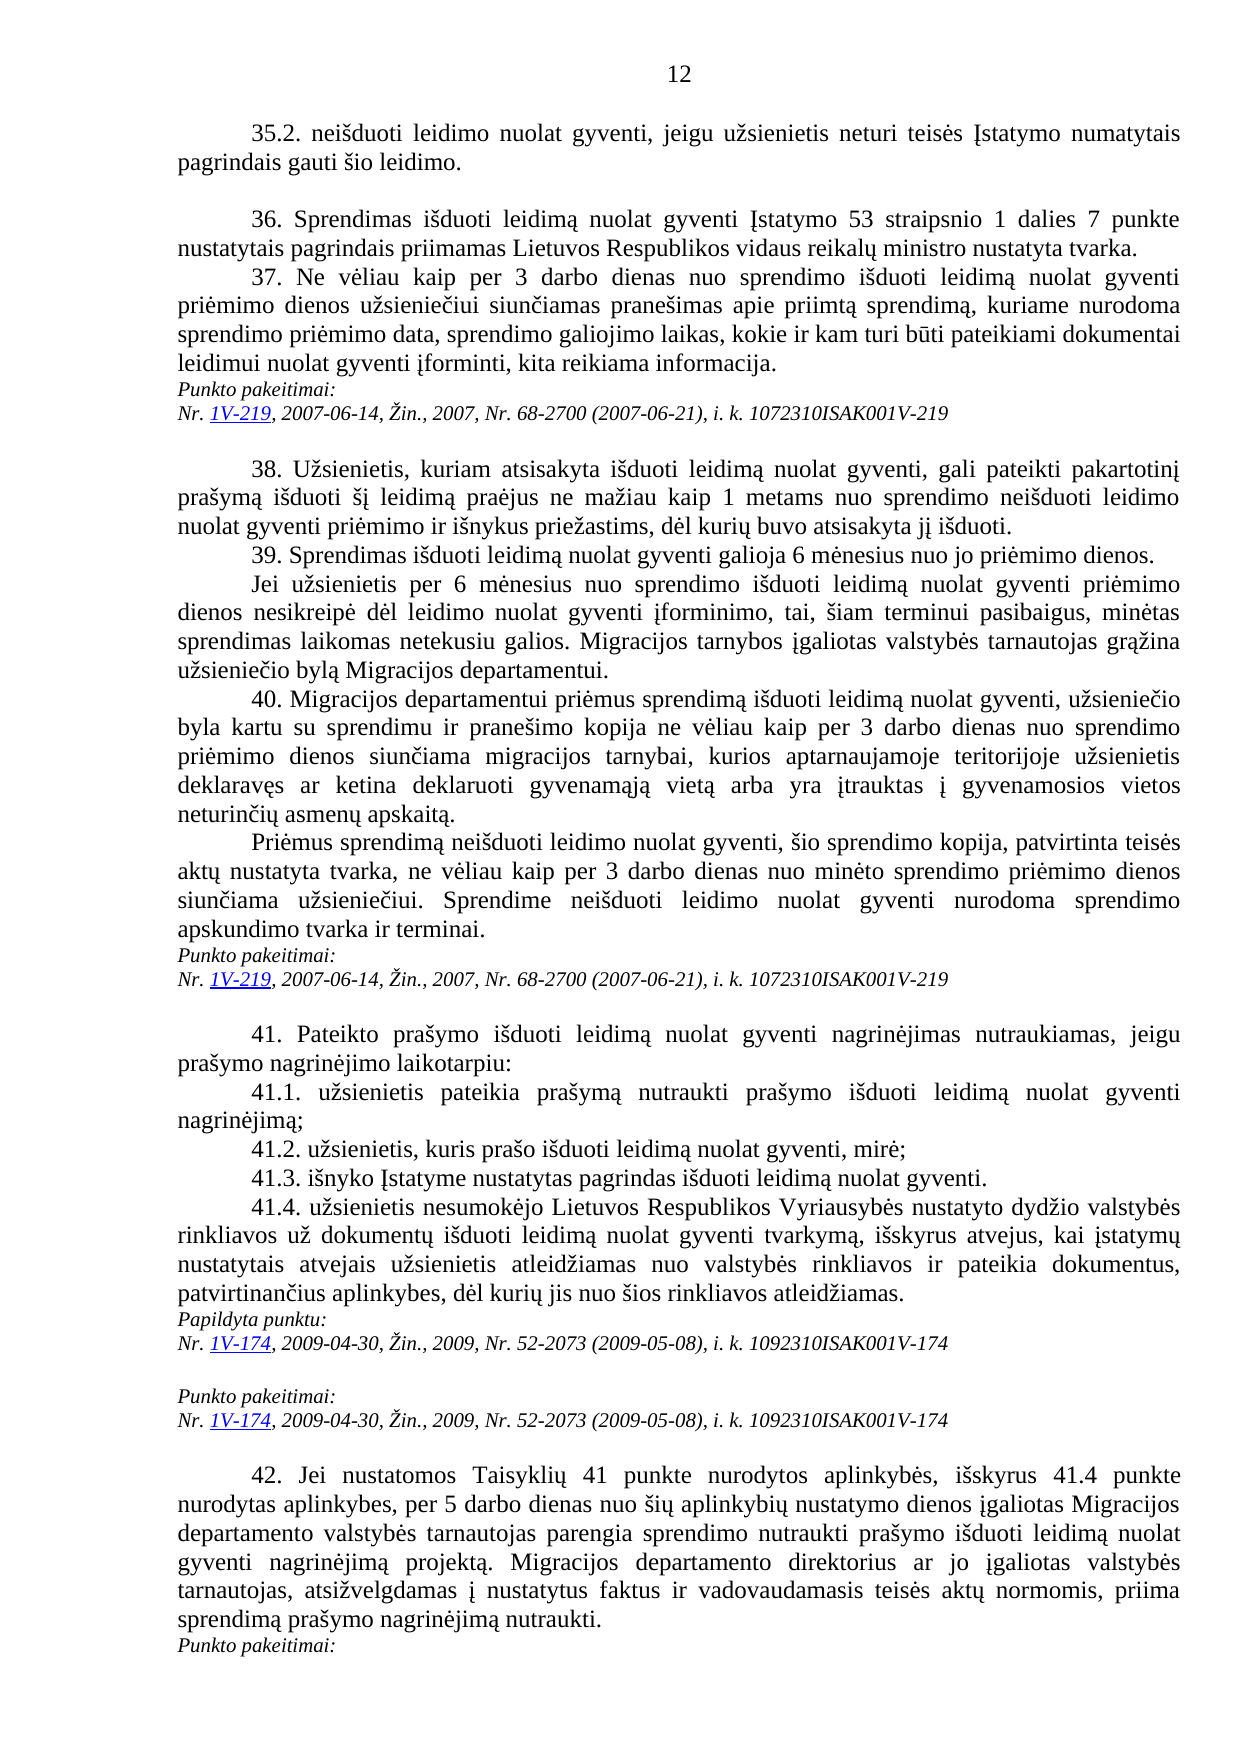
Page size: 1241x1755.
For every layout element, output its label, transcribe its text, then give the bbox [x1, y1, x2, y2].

text 41.2. užsienietis, kuris prašo išduoti leidimą nuolat gyventi, mirė; [177, 1134, 1181, 1163]
text 42. Jei nustatomos Taisyklių 41 punkte nurodytos aplinkybės, išskyrus 41.4 punkte nurodytas aplinkybes, per 5 darbo dienas nuo šių aplinkybių nustatymo dienos įgaliotas Migracijos departamento valstybės tarnautojas parengia sprendimo nutraukti prašymo išduoti leidimą nuolat gyventi nagrinėjimą projektą. Migracijos departamento direktorius ar jo įgaliotas valstybės tarnautojas, atsižvelgdamas į nustatytus faktus ir vadovaudamasis teisės aktų normomis, priima sprendimą prašymo nagrinėjimą nutraukti. [177, 1461, 1181, 1633]
text Nr. 1V-219, 2007-06-14, Žin., 2007, Nr. 68-2700 (2007-06-21), i. k. 1072310ISAK001V-219 [177, 401, 1181, 425]
text Jei užsienietis per 6 mėnesius nuo sprendimo išduoti leidimą nuolat gyventi priėmimo dienos nesikreipė dėl leidimo nuolat gyventi įforminimo, tai, šiam terminui pasibaigus, minėtas sprendimas laikomas netekusiu galios. Migracijos tarnybos įgaliotas valstybės tarnautojas grąžina užsieniečio bylą Migracijos departamentui. [177, 569, 1181, 684]
text Punkto pakeitimai: [177, 942, 1181, 967]
text 36. Sprendimas išduoti leidimą nuolat gyventi Įstatymo 53 straipsnio 1 dalies 7 punkte nustatytais pagrindais priimamas Lietuvos Respublikos vidaus reikalų ministro nustatyta tvarka. [177, 204, 1181, 262]
text 41.4. užsienietis nesumokėjo Lietuvos Respublikos Vyriausybės nustatyto dydžio valstybės rinkliavos už dokumentų išduoti leidimą nuolat gyventi tvarkymą, išskyrus atvejus, kai įstatymų nustatytais atvejais užsienietis atleidžiamas nuo valstybės rinkliavos ir pateikia dokumentus, patvirtinančius aplinkybes, dėl kurių jis nuo šios rinkliavos atleidžiamas. [177, 1192, 1181, 1307]
text 37. Ne vėliau kaip per 3 darbo dienas nuo sprendimo išduoti leidimą nuolat gyventi priėmimo dienos užsieniečiui siunčiamas pranešimas apie priimtą sprendimą, kuriame nurodoma sprendimo priėmimo data, sprendimo galiojimo laikas, kokie ir kam turi būti pateikiami dokumentai leidimui nuolat gyventi įforminti, kita reikiama informacija. [177, 262, 1181, 377]
text Papildyta punktu: [177, 1307, 1181, 1331]
text 40. Migracijos departamentui priėmus sprendimą išduoti leidimą nuolat gyventi, užsieniečio byla kartu su sprendimu ir pranešimo kopija ne vėliau kaip per 3 darbo dienas nuo sprendimo priėmimo dienos siunčiama migracijos tarnybai, kurios aptarnaujamoje teritorijoje užsienietis deklaravęs ar ketina deklaruoti gyvenamąją vietą arba yra įtrauktas į gyvenamosios vietos neturinčių asmenų apskaitą. [177, 684, 1181, 827]
text 41.3. išnyko Įstatyme nustatytas pagrindas išduoti leidimą nuolat gyventi. [177, 1163, 1181, 1192]
text Punkto pakeitimai: [177, 1633, 1181, 1657]
text Punkto pakeitimai: [177, 377, 1181, 401]
text 41. Pateikto prašymo išduoti leidimą nuolat gyventi nagrinėjimas nutraukiamas, jeigu prašymo nagrinėjimo laikotarpiu: [177, 1019, 1181, 1077]
text Nr. 1V-174, 2009-04-30, Žin., 2009, Nr. 52-2073 (2009-05-08), i. k. 1092310ISAK001V-174 [177, 1331, 1181, 1355]
text 35.2. neišduoti leidimo nuolat gyventi, jeigu užsienietis neturi teisės Įstatymo numatytais pagrindais gauti šio leidimo. [177, 118, 1181, 176]
text Priėmus sprendimą neišduoti leidimo nuolat gyventi, šio sprendimo kopija, patvirtinta teisės aktų nustatyta tvarka, ne vėliau kaip per 3 darbo dienas nuo minėto sprendimo priėmimo dienos siunčiama užsieniečiui. Sprendime neišduoti leidimo nuolat gyventi nurodoma sprendimo apskundimo tvarka ir terminai. [177, 827, 1181, 942]
text Nr. 1V-174, 2009-04-30, Žin., 2009, Nr. 52-2073 (2009-05-08), i. k. 1092310ISAK001V-174 [177, 1408, 1181, 1432]
text 39. Sprendimas išduoti leidimą nuolat gyventi galioja 6 mėnesius nuo jo priėmimo dienos. [177, 540, 1181, 569]
text Nr. 1V-219, 2007-06-14, Žin., 2007, Nr. 68-2700 (2007-06-21), i. k. 1072310ISAK001V-219 [177, 967, 1181, 991]
text 41.1. užsienietis pateikia prašymą nutraukti prašymo išduoti leidimą nuolat gyventi nagrinėjimą; [177, 1077, 1181, 1134]
text Punkto pakeitimai: [177, 1384, 1181, 1408]
text 38. Užsienietis, kuriam atsisakyta išduoti leidimą nuolat gyventi, gali pateikti pakartotinį prašymą išduoti šį leidimą praėjus ne mažiau kaip 1 metams nuo sprendimo neišduoti leidimo nuolat gyventi priėmimo ir išnykus priežastims, dėl kurių buvo atsisakyta jį išduoti. [177, 454, 1181, 540]
